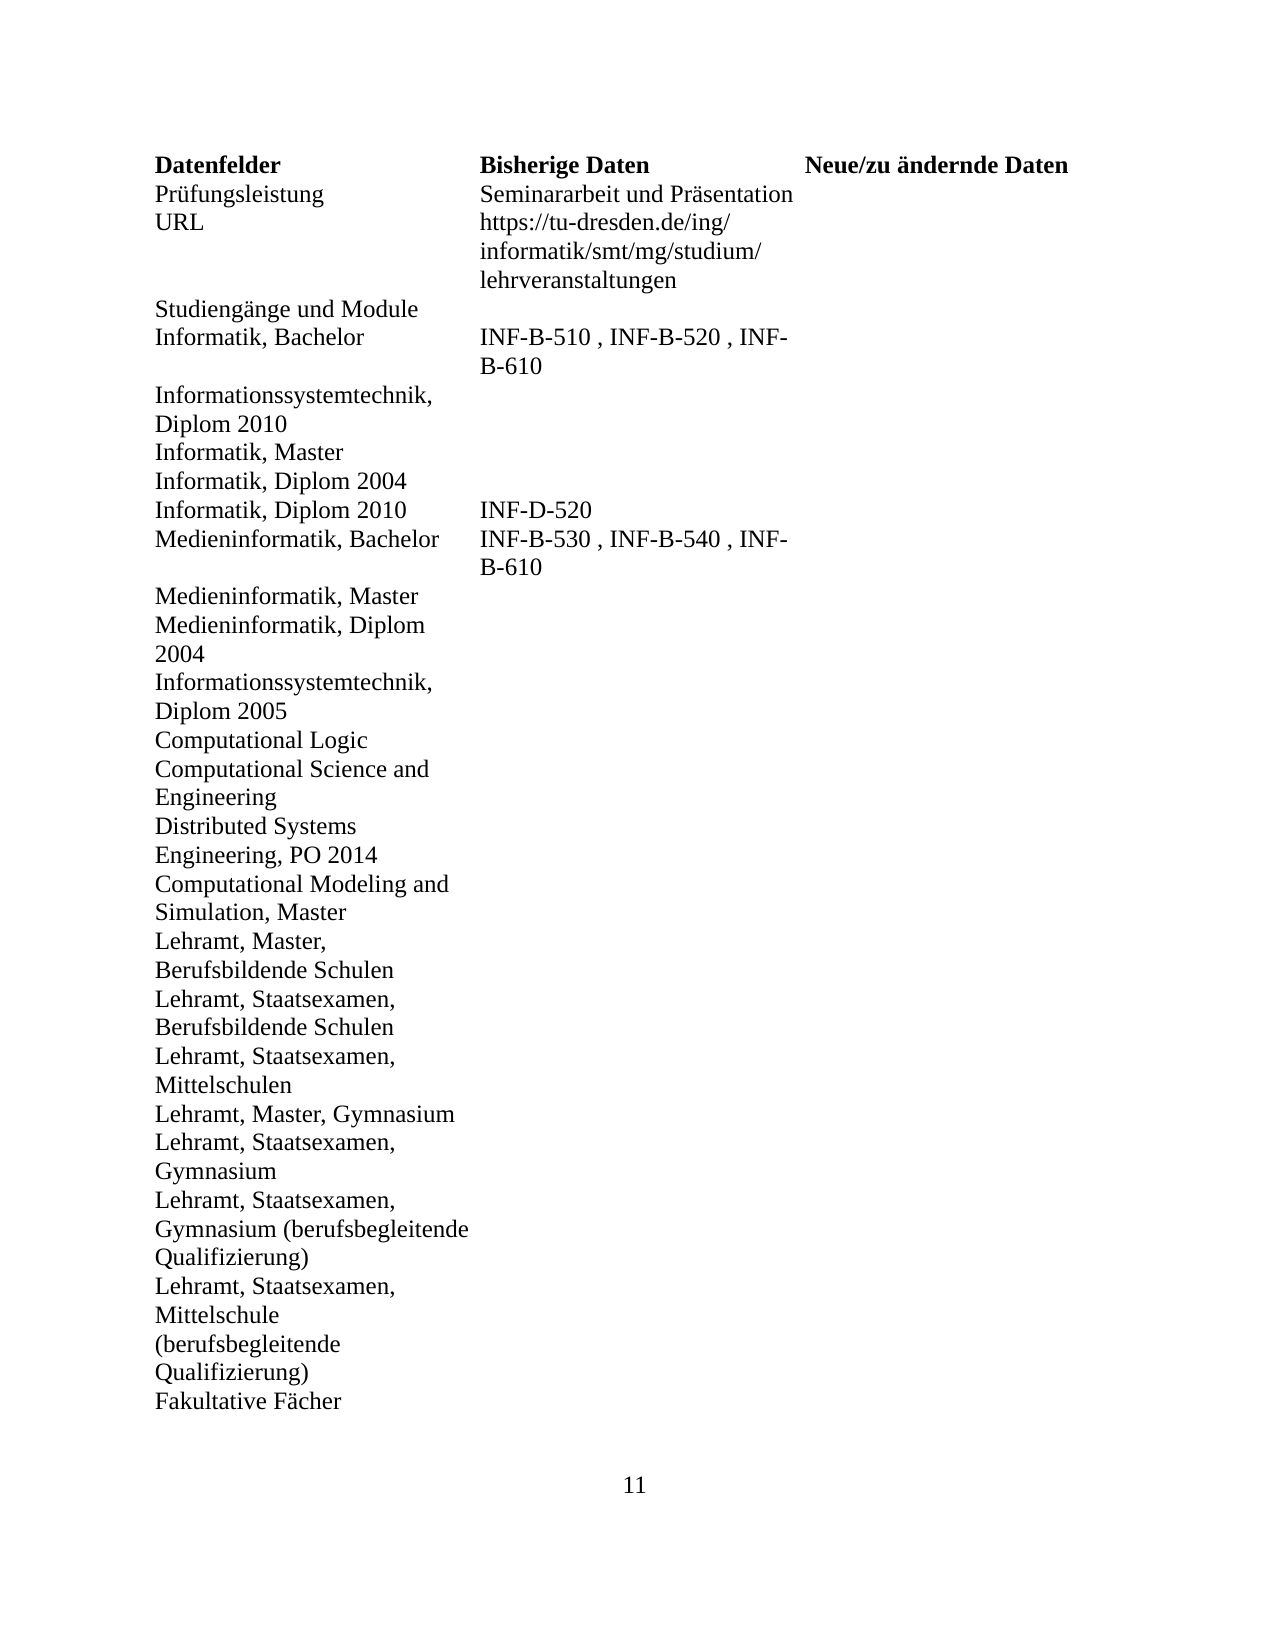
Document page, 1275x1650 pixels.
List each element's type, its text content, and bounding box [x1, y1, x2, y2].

table_cell Medieninformatik, Diplom 2004 [150, 610, 475, 667]
table_header Bisherige Daten [475, 150, 800, 179]
table_cell [475, 294, 800, 322]
table_cell Informationssystemtechnik, Diplom 2005 [150, 668, 475, 725]
table_cell [800, 984, 1125, 1041]
table_cell [800, 926, 1125, 984]
table_cell [475, 1128, 800, 1185]
table_cell [475, 984, 800, 1041]
table_cell [800, 179, 1125, 207]
table_cell Informationssystemtechnik, Diplom 2010 [150, 380, 475, 437]
table_cell [800, 1128, 1125, 1185]
table_cell [800, 495, 1125, 524]
table_cell Lehramt, Staatsexamen, Mittelschule (berufsbegleitende Qualifizierung) [150, 1271, 475, 1386]
table_cell [800, 754, 1125, 811]
table_cell Distributed Systems Engineering, PO 2014 [150, 811, 475, 869]
table_cell [475, 1041, 800, 1099]
table_cell [475, 754, 800, 811]
table_cell INF-B-510 , INF-B-520 , INF-B-610 [475, 323, 800, 380]
table_cell Fakultative Fächer [150, 1386, 475, 1415]
table_cell [475, 926, 800, 984]
table_cell [800, 610, 1125, 667]
table_cell Lehramt, Master, Berufsbildende Schulen [150, 926, 475, 984]
table_cell [475, 1099, 800, 1127]
table_cell [475, 1271, 800, 1386]
table_cell Informatik, Master [150, 438, 475, 466]
table_cell INF-B-530 , INF-B-540 , INF-B-610 [475, 524, 800, 581]
table_cell Lehramt, Staatsexamen, Gymnasium [150, 1128, 475, 1185]
table_cell [475, 466, 800, 495]
table_cell [800, 1386, 1125, 1415]
table_cell [800, 294, 1125, 322]
table_cell [800, 811, 1125, 869]
table_cell [800, 725, 1125, 754]
table_cell Lehramt, Staatsexamen, Berufsbildende Schulen [150, 984, 475, 1041]
table_cell [475, 380, 800, 437]
table_cell [475, 725, 800, 754]
table_cell Lehramt, Staatsexamen, Mittelschulen [150, 1041, 475, 1099]
table_cell Informatik, Bachelor [150, 323, 475, 380]
table_cell [475, 811, 800, 869]
table_cell URL [150, 208, 475, 294]
table_cell [475, 610, 800, 667]
table_header Datenfelder [150, 150, 475, 179]
table_cell Studiengänge und Module [150, 294, 475, 322]
table_cell [800, 581, 1125, 610]
table_cell Seminararbeit und Präsentation [475, 179, 800, 207]
table_cell [800, 380, 1125, 437]
table_cell Prüfungsleistung [150, 179, 475, 207]
table_cell [800, 208, 1125, 294]
table_cell [800, 1099, 1125, 1127]
table_cell Informatik, Diplom 2010 [150, 495, 475, 524]
table_cell [800, 1185, 1125, 1271]
table_cell Computational Modeling and Simulation, Master [150, 869, 475, 926]
table_cell Medieninformatik, Master [150, 581, 475, 610]
table_cell [475, 869, 800, 926]
table_cell [800, 869, 1125, 926]
table_cell [800, 323, 1125, 380]
table_cell Computational Logic [150, 725, 475, 754]
table_cell Medieninformatik, Bachelor [150, 524, 475, 581]
table_cell [800, 1271, 1125, 1386]
table_cell Lehramt, Master, Gymnasium [150, 1099, 475, 1127]
table_cell Lehramt, Staatsexamen, Gymnasium (berufsbegleitende Qualifizierung) [150, 1185, 475, 1271]
table_cell [475, 1386, 800, 1415]
table_cell [800, 1041, 1125, 1099]
table_cell [475, 581, 800, 610]
table_cell INF-D-520 [475, 495, 800, 524]
table_cell [475, 668, 800, 725]
table_cell [800, 438, 1125, 466]
table_header Neue/zu ändernde Daten [800, 150, 1125, 179]
table_cell https://tu-dresden.de/ing/informatik/smt/mg/studium/lehrveranstaltungen [475, 208, 800, 294]
table_cell [475, 438, 800, 466]
table_cell Computational Science and Engineering [150, 754, 475, 811]
table_cell [800, 668, 1125, 725]
table_cell [475, 1185, 800, 1271]
table_cell [800, 466, 1125, 495]
table_cell Informatik, Diplom 2004 [150, 466, 475, 495]
table_cell [800, 524, 1125, 581]
